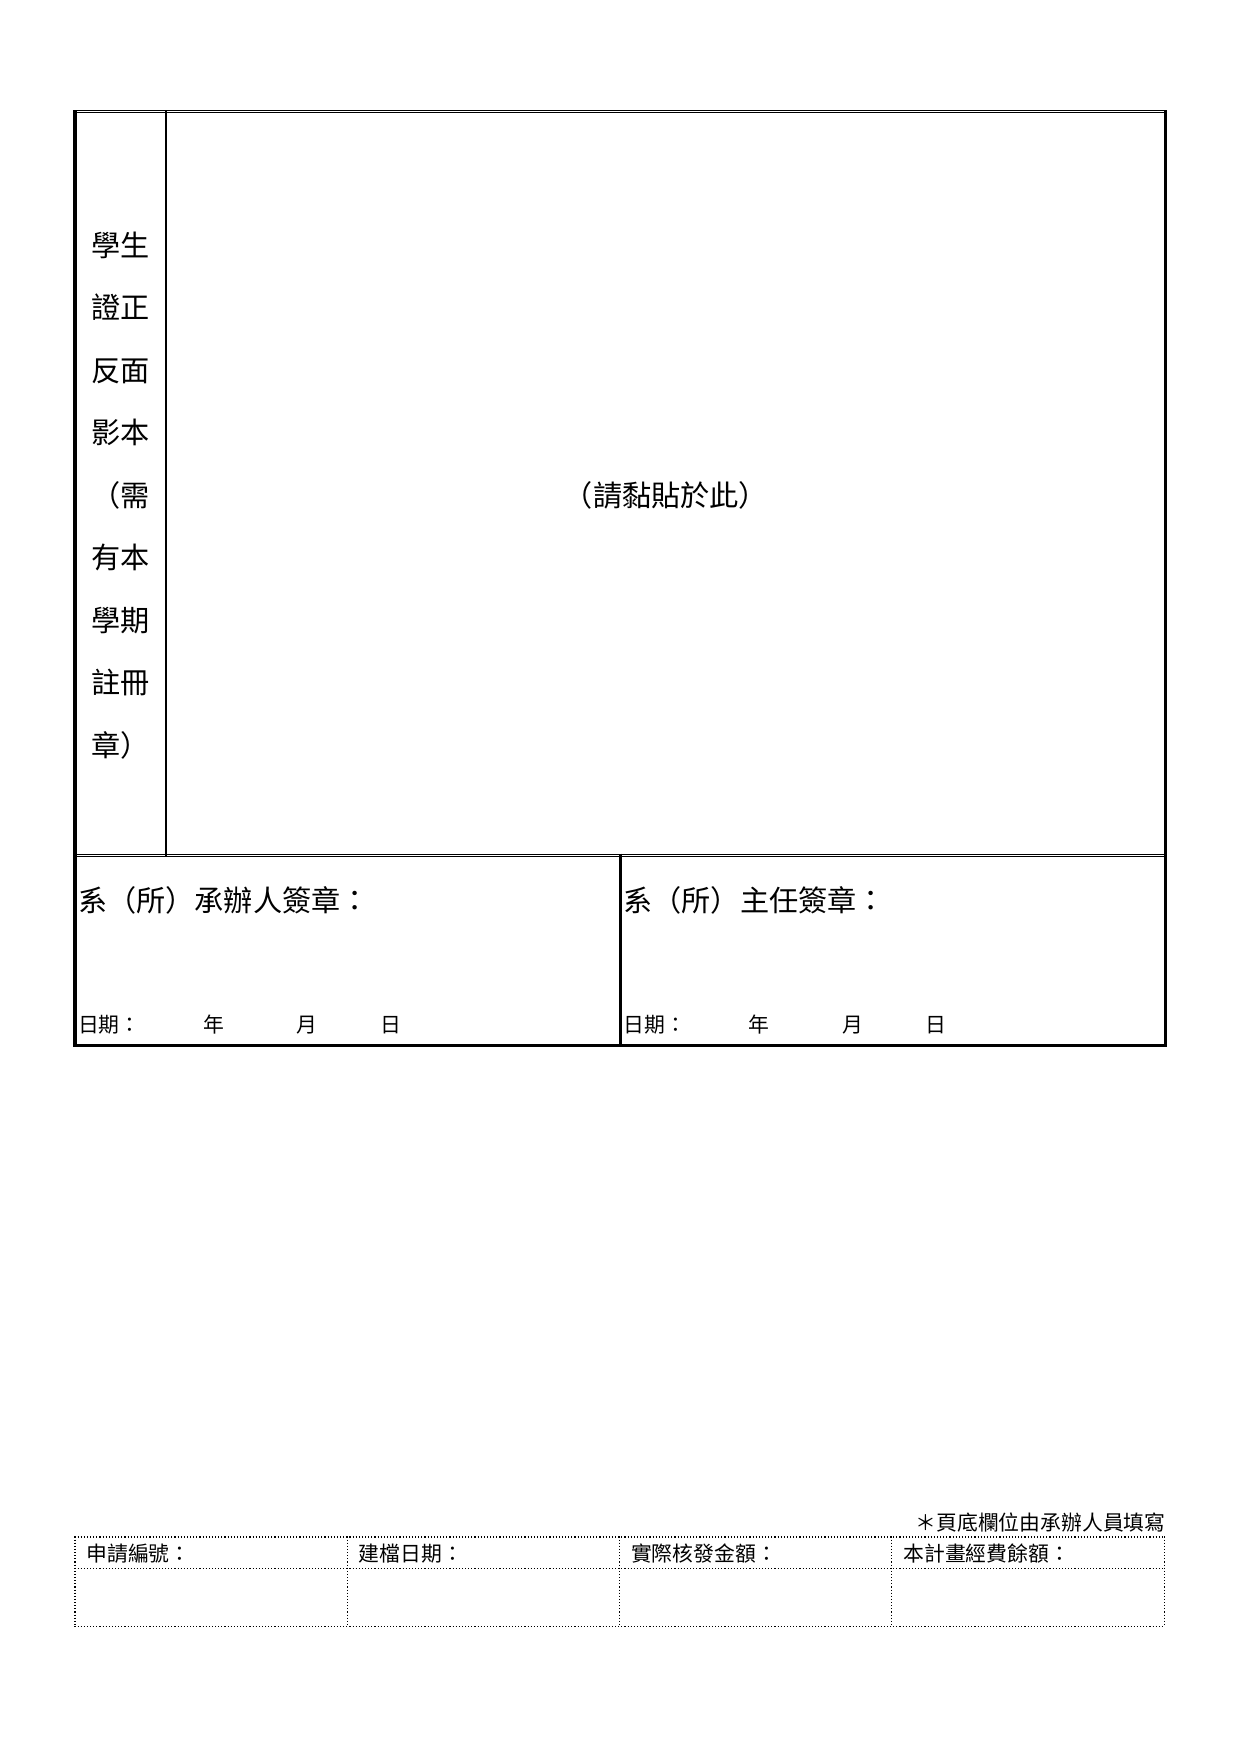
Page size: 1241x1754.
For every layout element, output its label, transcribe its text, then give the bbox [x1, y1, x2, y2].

table_cell 學生證正反面影本（需有本學期註冊章） [77, 113, 165, 853]
table_cell 系（所）承辦人簽章： 日期： 年 月 日 [77, 857, 619, 1044]
table_cell 系（所）主任簽章： 日期： 年 月 日 [622, 857, 1164, 1044]
table_cell （請黏貼於此） [167, 113, 1164, 853]
